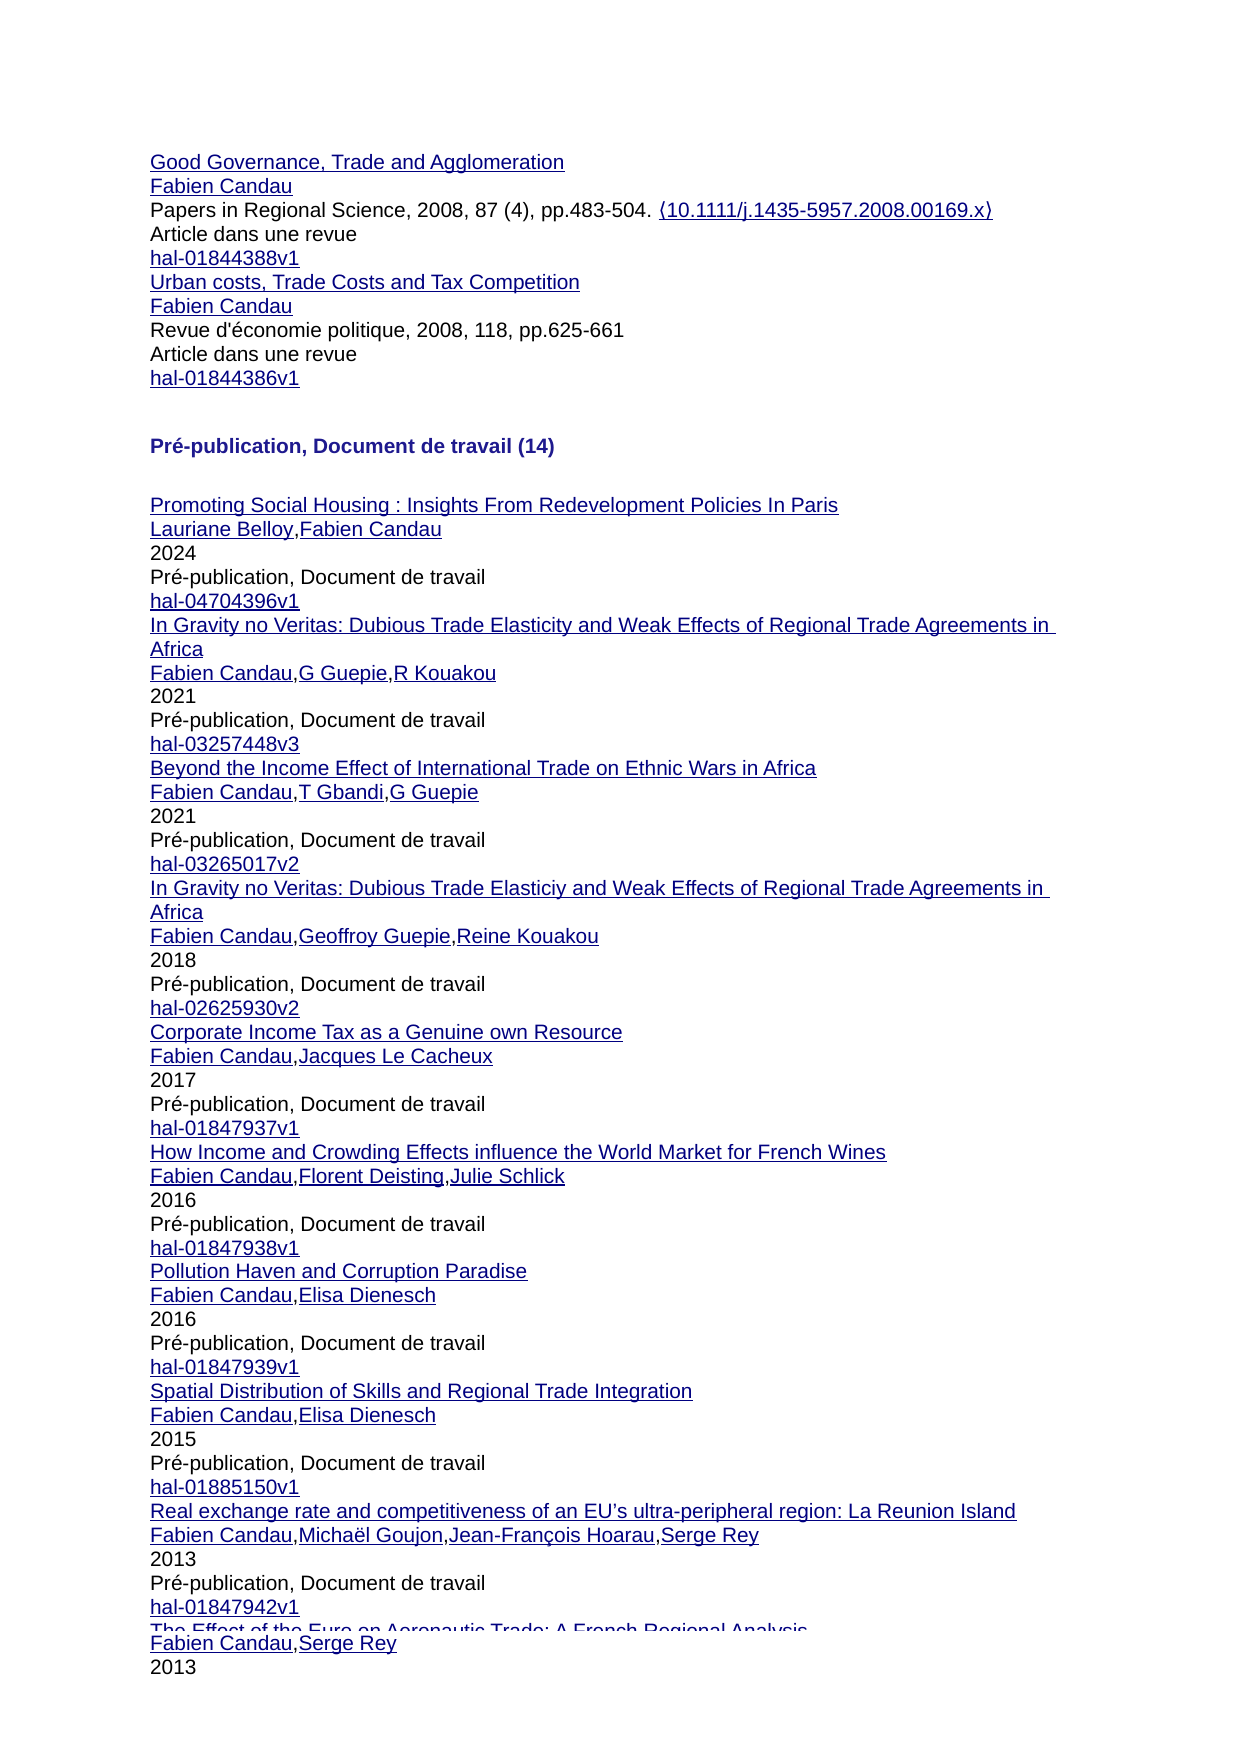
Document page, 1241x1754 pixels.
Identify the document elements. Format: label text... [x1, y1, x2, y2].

table_cell Urban costs, Trade Costs and Tax Competition Fabien Candau Revue d'économie politique, 2008, 118, pp.625-661 Article dans une revue hal-01844386v1 [150, 270, 1090, 389]
table_cell In Gravity no Veritas: Dubious Trade Elasticiy and Weak Effects of Regional Trade Agreements in Africa Fabien Candau,Geoffroy Guepie,Reine Kouakou 2018 Pré-publication, Document de travail hal-02625930v2 [150, 876, 1090, 1020]
table_cell Good Governance, Trade and Agglomeration Fabien Candau Papers in Regional Science, 2008, 87 (4), pp.483-504. ⟨10.1111/j.1435-5957.2008.00169.x⟩ Article dans une revue hal-01844388v1 [150, 150, 1090, 270]
table_cell Beyond the Income Effect of International Trade on Ethnic Wars in Africa Fabien Candau,T Gbandi,G Guepie 2021 Pré-publication, Document de travail hal-03265017v2 [150, 756, 1090, 876]
subtitle Pré-publication, Document de travail (14) [150, 434, 1090, 458]
table_cell Spatial Distribution of Skills and Regional Trade Integration Fabien Candau,Elisa Dienesch 2015 Pré-publication, Document de travail hal-01885150v1 [150, 1379, 1090, 1499]
table_header Promoting Social Housing : Insights From Redevelopment Policies In Paris Lauriane Belloy,Fabien Candau 2024 Pré-publication, Document de travail hal-04704396v1 [150, 493, 1090, 612]
table_cell Corporate Income Tax as a Genuine own Resource Fabien Candau,Jacques Le Cacheux 2017 Pré-publication, Document de travail hal-01847937v1 [150, 1020, 1090, 1139]
table_cell Real exchange rate and competitiveness of an EU’s ultra-peripheral region: La Reunion Island Fabien Candau,Michaël Goujon,Jean-François Hoarau,Serge Rey 2013 Pré-publication, Document de travail hal-01847942v1 [150, 1499, 1090, 1619]
table_cell How Income and Crowding Effects influence the World Market for French Wines Fabien Candau,Florent Deisting,Julie Schlick 2016 Pré-publication, Document de travail hal-01847938v1 [150, 1140, 1090, 1259]
table_cell Pollution Haven and Corruption Paradise Fabien Candau,Elisa Dienesch 2016 Pré-publication, Document de travail hal-01847939v1 [150, 1259, 1090, 1379]
table_cell The Effect of the Euro on Aeronautic Trade: A French Regional Analysis Fabien Candau,Serge Rey 2013 [150, 1619, 1090, 1679]
table_cell In Gravity no Veritas: Dubious Trade Elasticity and Weak Effects of Regional Trade Agreements in Africa Fabien Candau,G Guepie,R Kouakou 2021 Pré-publication, Document de travail hal-03257448v3 [150, 613, 1090, 756]
